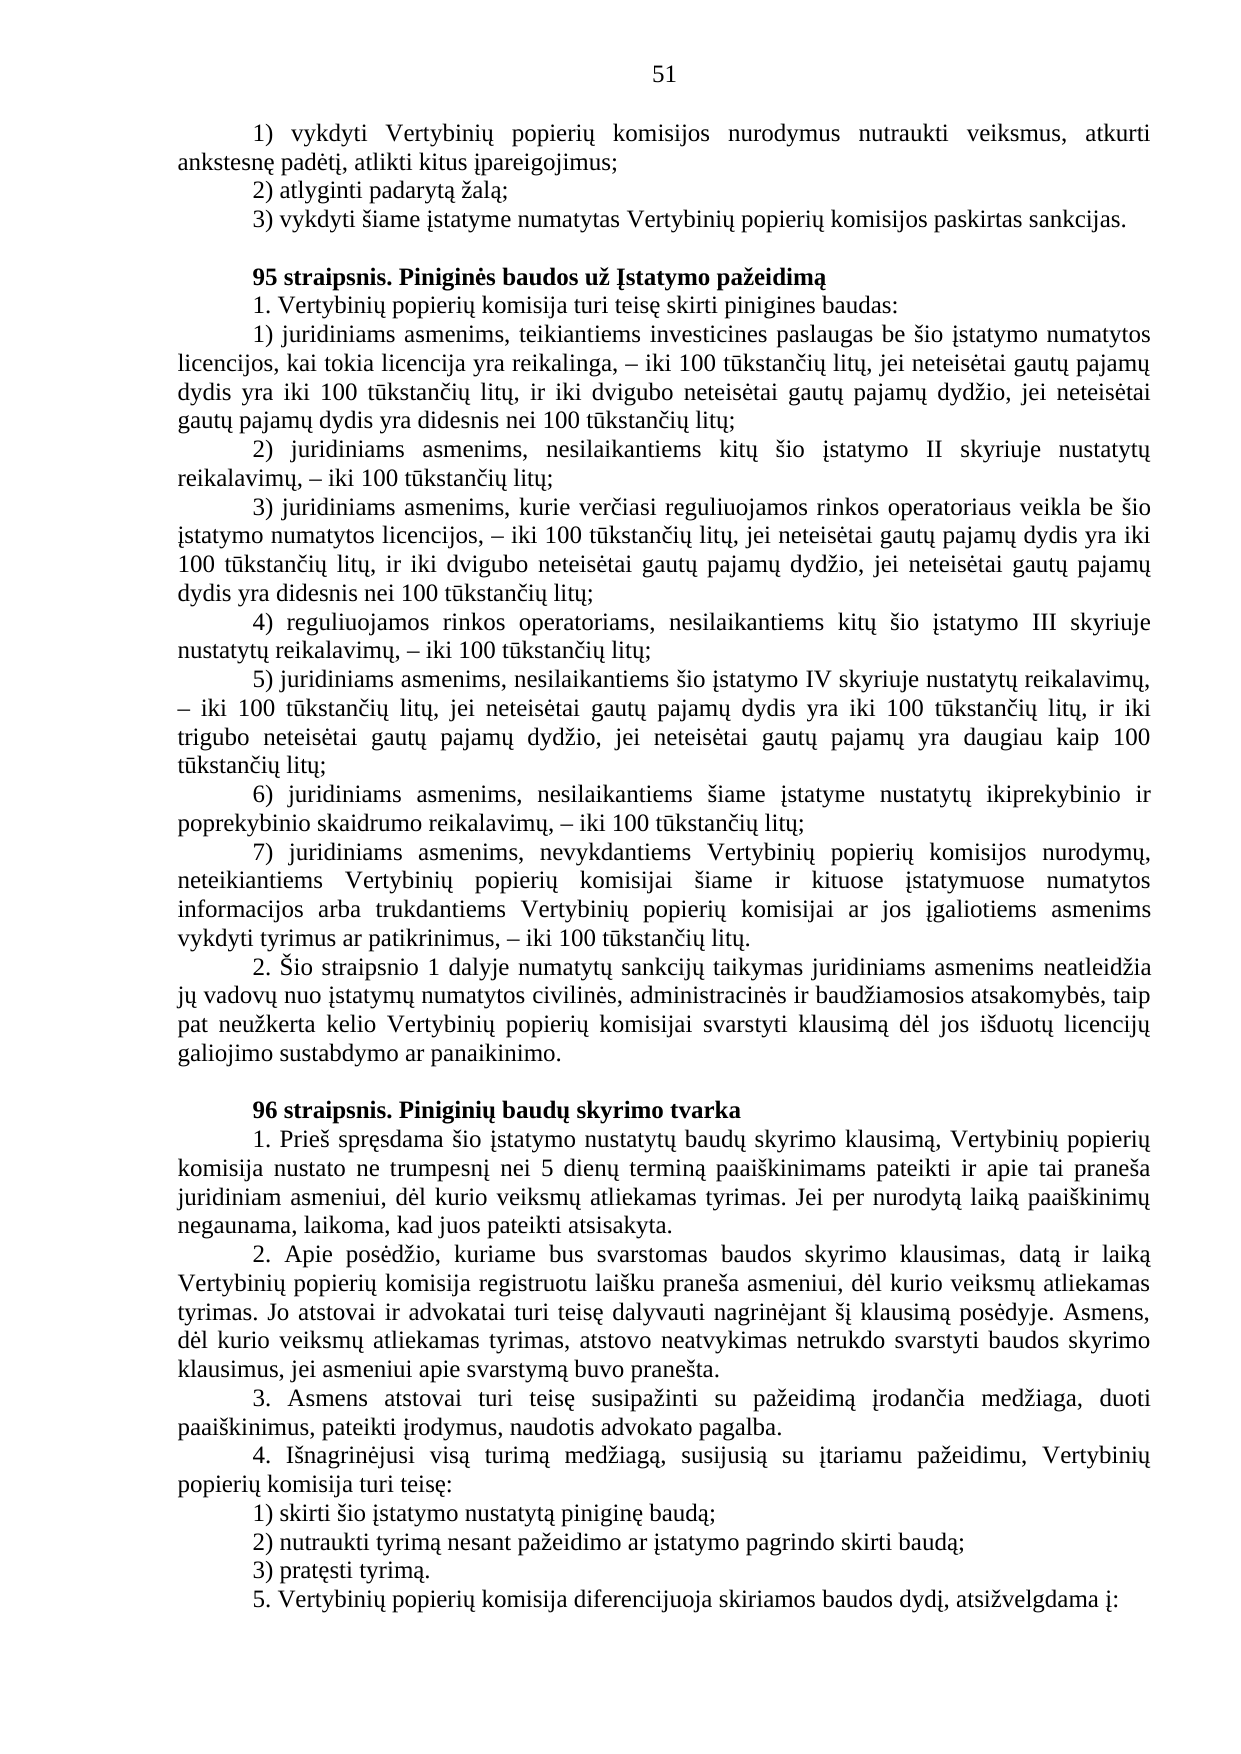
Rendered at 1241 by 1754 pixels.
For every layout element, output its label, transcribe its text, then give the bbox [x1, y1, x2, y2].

text 95 straipsnis. Piniginės baudos už Įstatymo pažeidimą [177, 262, 1152, 291]
text 2. Šio straipsnio 1 dalyje numatytų sankcijų taikymas juridiniams asmenims neatleidžia jų vadovų nuo įstatymų numatytos civilinės, administracinės ir baudžiamosios atsakomybės, taip pat neužkerta kelio Vertybinių popierių komisijai svarstyti klausimą dėl jos išduotų licencijų galiojimo sustabdymo ar panaikinimo. [177, 952, 1152, 1067]
text 1) skirti šio įstatymo nustatytą piniginę baudą; [177, 1498, 1152, 1527]
text 3) juridiniams asmenims, kurie verčiasi reguliuojamos rinkos operatoriaus veikla be šio įstatymo numatytos licencijos, – iki 100 tūkstančių litų, jei neteisėtai gautų pajamų dydis yra iki 100 tūkstančių litų, ir iki dvigubo neteisėtai gautų pajamų dydžio, jei neteisėtai gautų pajamų dydis yra didesnis nei 100 tūkstančių litų; [177, 492, 1152, 607]
text 1) juridiniams asmenims, teikiantiems investicines paslaugas be šio įstatymo numatytos licencijos, kai tokia licencija yra reikalinga, – iki 100 tūkstančių litų, jei neteisėtai gautų pajamų dydis yra iki 100 tūkstančių litų, ir iki dvigubo neteisėtai gautų pajamų dydžio, jei neteisėtai gautų pajamų dydis yra didesnis nei 100 tūkstančių litų; [177, 319, 1152, 434]
text 4. Išnagrinėjusi visą turimą medžiagą, susijusią su įtariamu pažeidimu, Vertybinių popierių komisija turi teisę: [177, 1441, 1152, 1498]
text 5) juridiniams asmenims, nesilaikantiems šio įstatymo IV skyriuje nustatytų reikalavimų, – iki 100 tūkstančių litų, jei neteisėtai gautų pajamų dydis yra iki 100 tūkstančių litų, ir iki trigubo neteisėtai gautų pajamų dydžio, jei neteisėtai gautų pajamų yra daugiau kaip 100 tūkstančių litų; [177, 664, 1152, 779]
text 1) vykdyti Vertybinių popierių komisijos nurodymus nutraukti veiksmus, atkurti ankstesnę padėtį, atlikti kitus įpareigojimus; [177, 118, 1152, 176]
text 7) juridiniams asmenims, nevykdantiems Vertybinių popierių komisijos nurodymų, neteikiantiems Vertybinių popierių komisijai šiame ir kituose įstatymuose numatytos informacijos arba trukdantiems Vertybinių popierių komisijai ar jos įgaliotiems asmenims vykdyti tyrimus ar patikrinimus, – iki 100 tūkstančių litų. [177, 837, 1152, 952]
text 6) juridiniams asmenims, nesilaikantiems šiame įstatyme nustatytų ikiprekybinio ir poprekybinio skaidrumo reikalavimų, – iki 100 tūkstančių litų; [177, 779, 1152, 837]
text 96 straipsnis. Piniginių baudų skyrimo tvarka [177, 1096, 1152, 1124]
text 2) juridiniams asmenims, nesilaikantiems kitų šio įstatymo II skyriuje nustatytų reikalavimų, – iki 100 tūkstančių litų; [177, 434, 1152, 492]
text 2. Apie posėdžio, kuriame bus svarstomas baudos skyrimo klausimas, datą ir laiką Vertybinių popierių komisija registruotu laišku praneša asmeniui, dėl kurio veiksmų atliekamas tyrimas. Jo atstovai ir advokatai turi teisę dalyvauti nagrinėjant šį klausimą posėdyje. Asmens, dėl kurio veiksmų atliekamas tyrimas, atstovo neatvykimas netrukdo svarstyti baudos skyrimo klausimus, jei asmeniui apie svarstymą buvo pranešta. [177, 1239, 1152, 1383]
text 2) nutraukti tyrimą nesant pažeidimo ar įstatymo pagrindo skirti baudą; [177, 1527, 1152, 1556]
text 4) reguliuojamos rinkos operatoriams, nesilaikantiems kitų šio įstatymo III skyriuje nustatytų reikalavimų, – iki 100 tūkstančių litų; [177, 607, 1152, 664]
text 2) atlyginti padarytą žalą; [177, 176, 1152, 204]
text 1. Prieš spręsdama šio įstatymo nustatytų baudų skyrimo klausimą, Vertybinių popierių komisija nustato ne trumpesnį nei 5 dienų terminą paaiškinimams pateikti ir apie tai praneša juridiniam asmeniui, dėl kurio veiksmų atliekamas tyrimas. Jei per nurodytą laiką paaiškinimų negaunama, laikoma, kad juos pateikti atsisakyta. [177, 1124, 1152, 1239]
text 1. Vertybinių popierių komisija turi teisę skirti pinigines baudas: [177, 291, 1152, 319]
text 5. Vertybinių popierių komisija diferencijuoja skiriamos baudos dydį, atsižvelgdama į: [177, 1584, 1152, 1613]
text 3) pratęsti tyrimą. [177, 1556, 1152, 1584]
text 3. Asmens atstovai turi teisę susipažinti su pažeidimą įrodančia medžiaga, duoti paaiškinimus, pateikti įrodymus, naudotis advokato pagalba. [177, 1383, 1152, 1441]
text 3) vykdyti šiame įstatyme numatytas Vertybinių popierių komisijos paskirtas sankcijas. [177, 204, 1152, 233]
